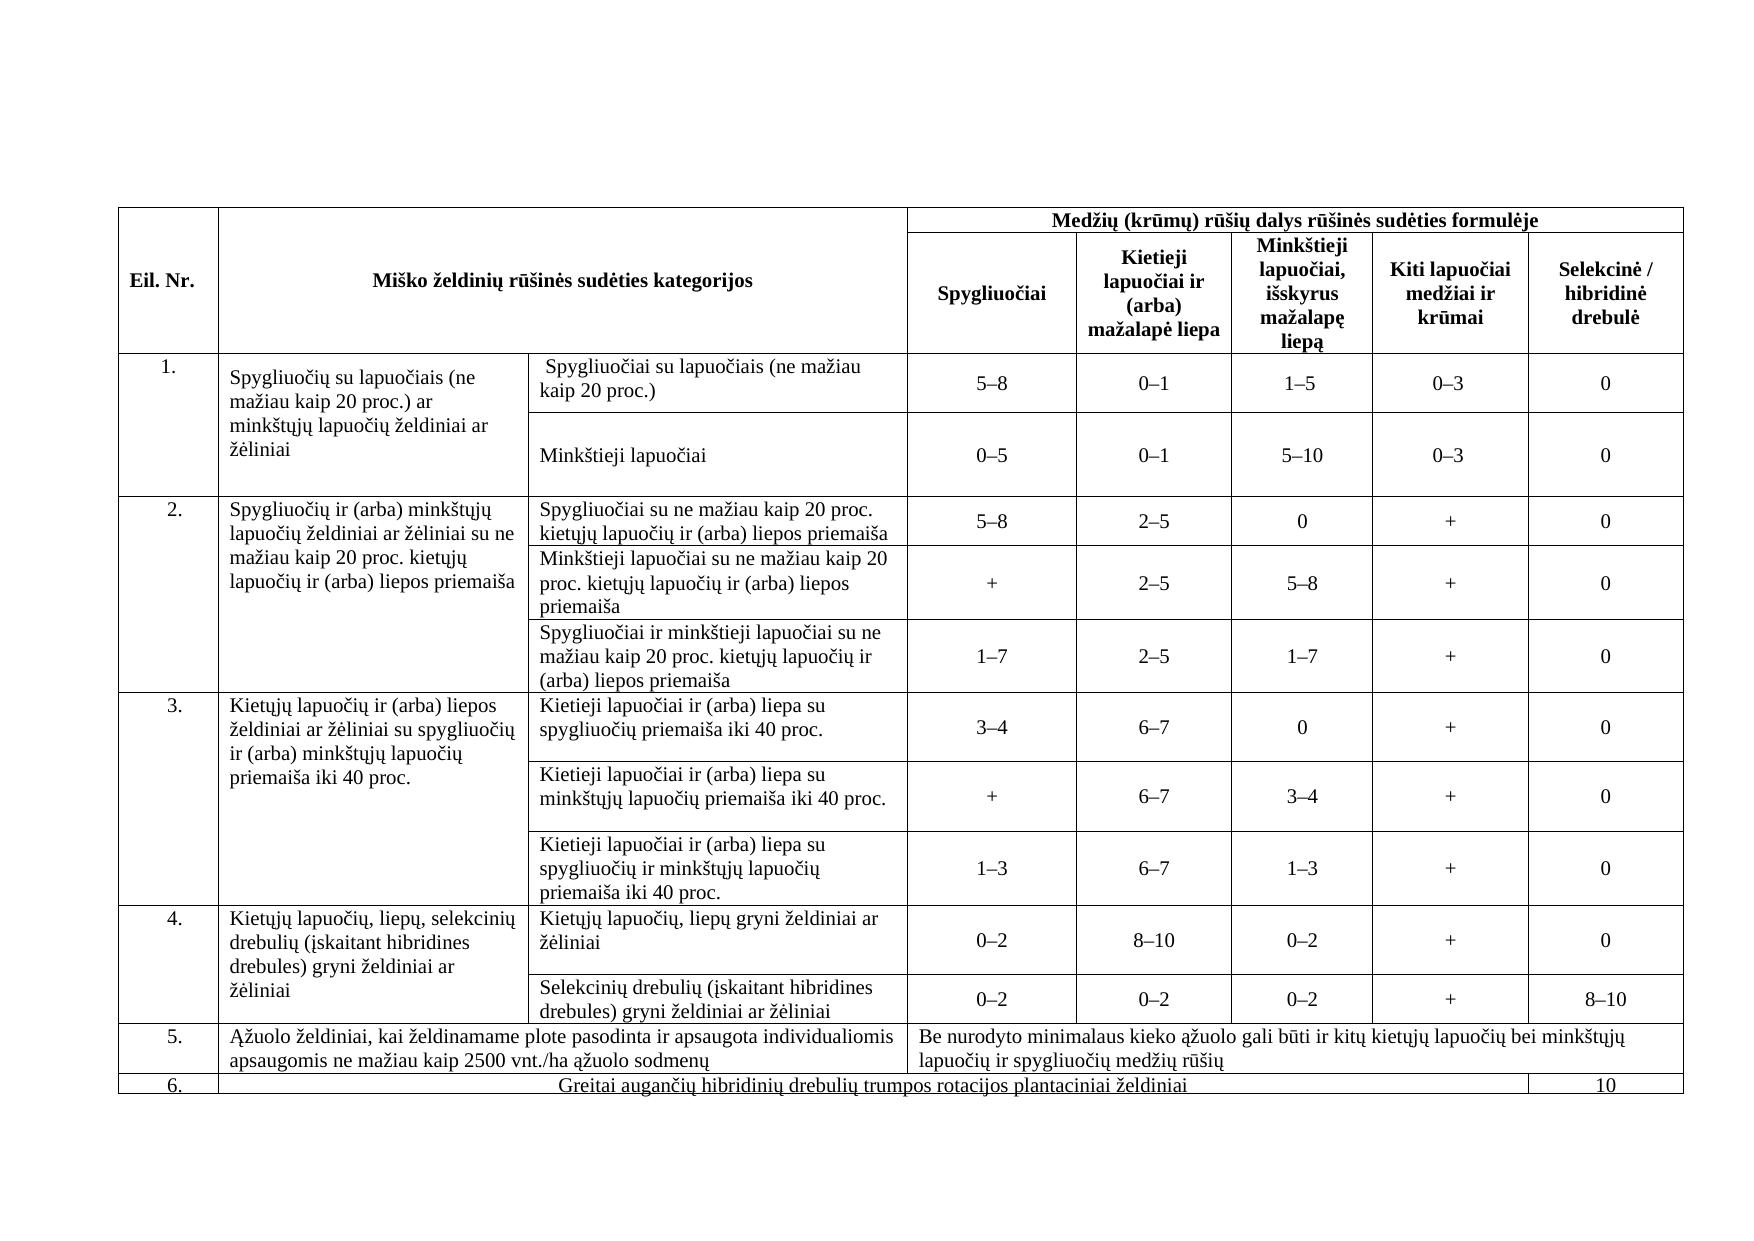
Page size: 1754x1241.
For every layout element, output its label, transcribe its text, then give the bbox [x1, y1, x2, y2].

table_cell 0–2 [1232, 906, 1372, 974]
table_cell 1–3 [1232, 832, 1372, 905]
table_cell 6–7 [1077, 832, 1231, 905]
table_cell Spygliuočiai [908, 233, 1076, 353]
table_cell 0 [1232, 497, 1372, 545]
table_cell Greitai augančių hibridinių drebulių trumpos rotacijos plantaciniai želdiniai [219, 1074, 1528, 1093]
table_cell Kiti lapuočiai medžiai ir krūmai [1373, 233, 1528, 353]
table_cell + [1373, 620, 1528, 692]
table_cell 0–2 [908, 975, 1076, 1023]
table_cell 6. [119, 1074, 218, 1093]
table_cell Kietieji lapuočiai ir (arba) liepa su spygliuočių priemaiša iki 40 proc. [529, 693, 907, 761]
table_cell 0 [1529, 546, 1683, 618]
table_cell 0 [1529, 693, 1683, 761]
table_cell + [1373, 762, 1528, 831]
table_header Medžių (krūmų) rūšių dalys rūšinės sudėties formulėje [908, 208, 1683, 232]
table_cell Spygliuočiai su ne mažiau kaip 20 proc. kietųjų lapuočių ir (arba) liepos priemaiša [529, 497, 907, 545]
table_cell + [1373, 975, 1528, 1023]
table_cell 2–5 [1077, 620, 1231, 692]
table_cell 1. [119, 354, 218, 496]
table_cell 8–10 [1529, 975, 1683, 1023]
table_cell Kietųjų lapuočių, liepų gryni želdiniai ar žėliniai [529, 906, 907, 974]
table_cell Kietieji lapuočiai ir (arba) mažalapė liepa [1077, 233, 1231, 353]
table_cell 1–3 [908, 832, 1076, 905]
table_cell Selekcinių drebulių (įskaitant hibridines drebules) gryni želdiniai ar žėliniai [529, 975, 907, 1023]
table_cell 6–7 [1077, 693, 1231, 761]
table_cell 6–7 [1077, 762, 1231, 831]
table_cell + [1373, 832, 1528, 905]
table_cell 5–10 [1232, 413, 1372, 496]
table_cell 0–2 [908, 906, 1076, 974]
table_cell 8–10 [1077, 906, 1231, 974]
table_cell + [1373, 497, 1528, 545]
table_cell 0–2 [1077, 975, 1231, 1023]
table_cell Selekcinė / hibridinė drebulė [1529, 233, 1683, 353]
table_cell Minkštieji lapuočiai, išskyrus mažalapę liepą [1232, 233, 1372, 353]
table_cell 2. [119, 497, 218, 692]
table_cell 5–8 [908, 497, 1076, 545]
table_cell 0–2 [1232, 975, 1372, 1023]
table_cell 1–7 [1232, 620, 1372, 692]
table_cell Minkštieji lapuočiai [529, 413, 907, 496]
table_cell Spygliuočiai su lapuočiais (ne mažiau kaip 20 proc.) [529, 354, 907, 412]
table_header Miško želdinių rūšinės sudėties kategorijos [219, 208, 907, 353]
table_cell 3–4 [908, 693, 1076, 761]
table_cell 5–8 [908, 354, 1076, 412]
table_cell 0 [1529, 762, 1683, 831]
table_cell 0–3 [1373, 413, 1528, 496]
table_cell Minkštieji lapuočiai su ne mažiau kaip 20 proc. kietųjų lapuočių ir (arba) liepos priemaiša [529, 546, 907, 618]
table_cell Kietieji lapuočiai ir (arba) liepa su minkštųjų lapuočių priemaiša iki 40 proc. [529, 762, 907, 831]
table_cell 0–1 [1077, 354, 1231, 412]
table_cell 0 [1529, 413, 1683, 496]
table_cell + [908, 762, 1076, 831]
table_cell Kietieji lapuočiai ir (arba) liepa su spygliuočių ir minkštųjų lapuočių priemaiša iki 40 proc. [529, 832, 907, 905]
table_cell Ąžuolo želdiniai, kai želdinamame plote pasodinta ir apsaugota individualiomis apsaugomis ne mažiau kaip 2500 vnt./ha ąžuolo sodmenų [219, 1024, 907, 1072]
table_cell 5–8 [1232, 546, 1372, 618]
table_cell 0 [1529, 906, 1683, 974]
table_cell 1–5 [1232, 354, 1372, 412]
table_cell + [1373, 906, 1528, 974]
table_cell Spygliuočių su lapuočiais (ne mažiau kaip 20 proc.) ar minkštųjų lapuočių želdiniai ar žėliniai [219, 354, 528, 496]
table_cell 2–5 [1077, 497, 1231, 545]
table_cell + [908, 546, 1076, 618]
table_cell 3. [119, 693, 218, 905]
table_header Eil. Nr. [119, 208, 218, 353]
table_cell 1–7 [908, 620, 1076, 692]
table_cell Kietųjų lapuočių ir (arba) liepos želdiniai ar žėliniai su spygliuočių ir (arba) minkštųjų lapuočių priemaiša iki 40 proc. [219, 693, 528, 905]
table_cell Spygliuočiai ir minkštieji lapuočiai su ne mažiau kaip 20 proc. kietųjų lapuočių ir (arba) liepos priemaiša [529, 620, 907, 692]
table_cell Spygliuočių ir (arba) minkštųjų lapuočių želdiniai ar žėliniai su ne mažiau kaip 20 proc. kietųjų lapuočių ir (arba) liepos priemaiša [219, 497, 528, 692]
table_cell + [1373, 546, 1528, 618]
table_cell 0 [1529, 832, 1683, 905]
table_cell + [1373, 693, 1528, 761]
table_cell 3–4 [1232, 762, 1372, 831]
table_cell 4. [119, 906, 218, 1023]
table_cell 0–5 [908, 413, 1076, 496]
table_cell 0 [1232, 693, 1372, 761]
table_cell 10 [1529, 1074, 1683, 1093]
table_cell 0–1 [1077, 413, 1231, 496]
table_cell 0 [1529, 497, 1683, 545]
table_cell 5. [119, 1024, 218, 1072]
table_cell 0–3 [1373, 354, 1528, 412]
table_cell Be nurodyto minimalaus kieko ąžuolo gali būti ir kitų kietųjų lapuočių bei minkštųjų lapuočių ir spygliuočių medžių rūšių [908, 1024, 1683, 1072]
table_cell 0 [1529, 354, 1683, 412]
table_cell 2–5 [1077, 546, 1231, 618]
table_cell 0 [1529, 620, 1683, 692]
table_cell Kietųjų lapuočių, liepų, selekcinių drebulių (įskaitant hibridines drebules) gryni želdiniai ar žėliniai [219, 906, 528, 1023]
